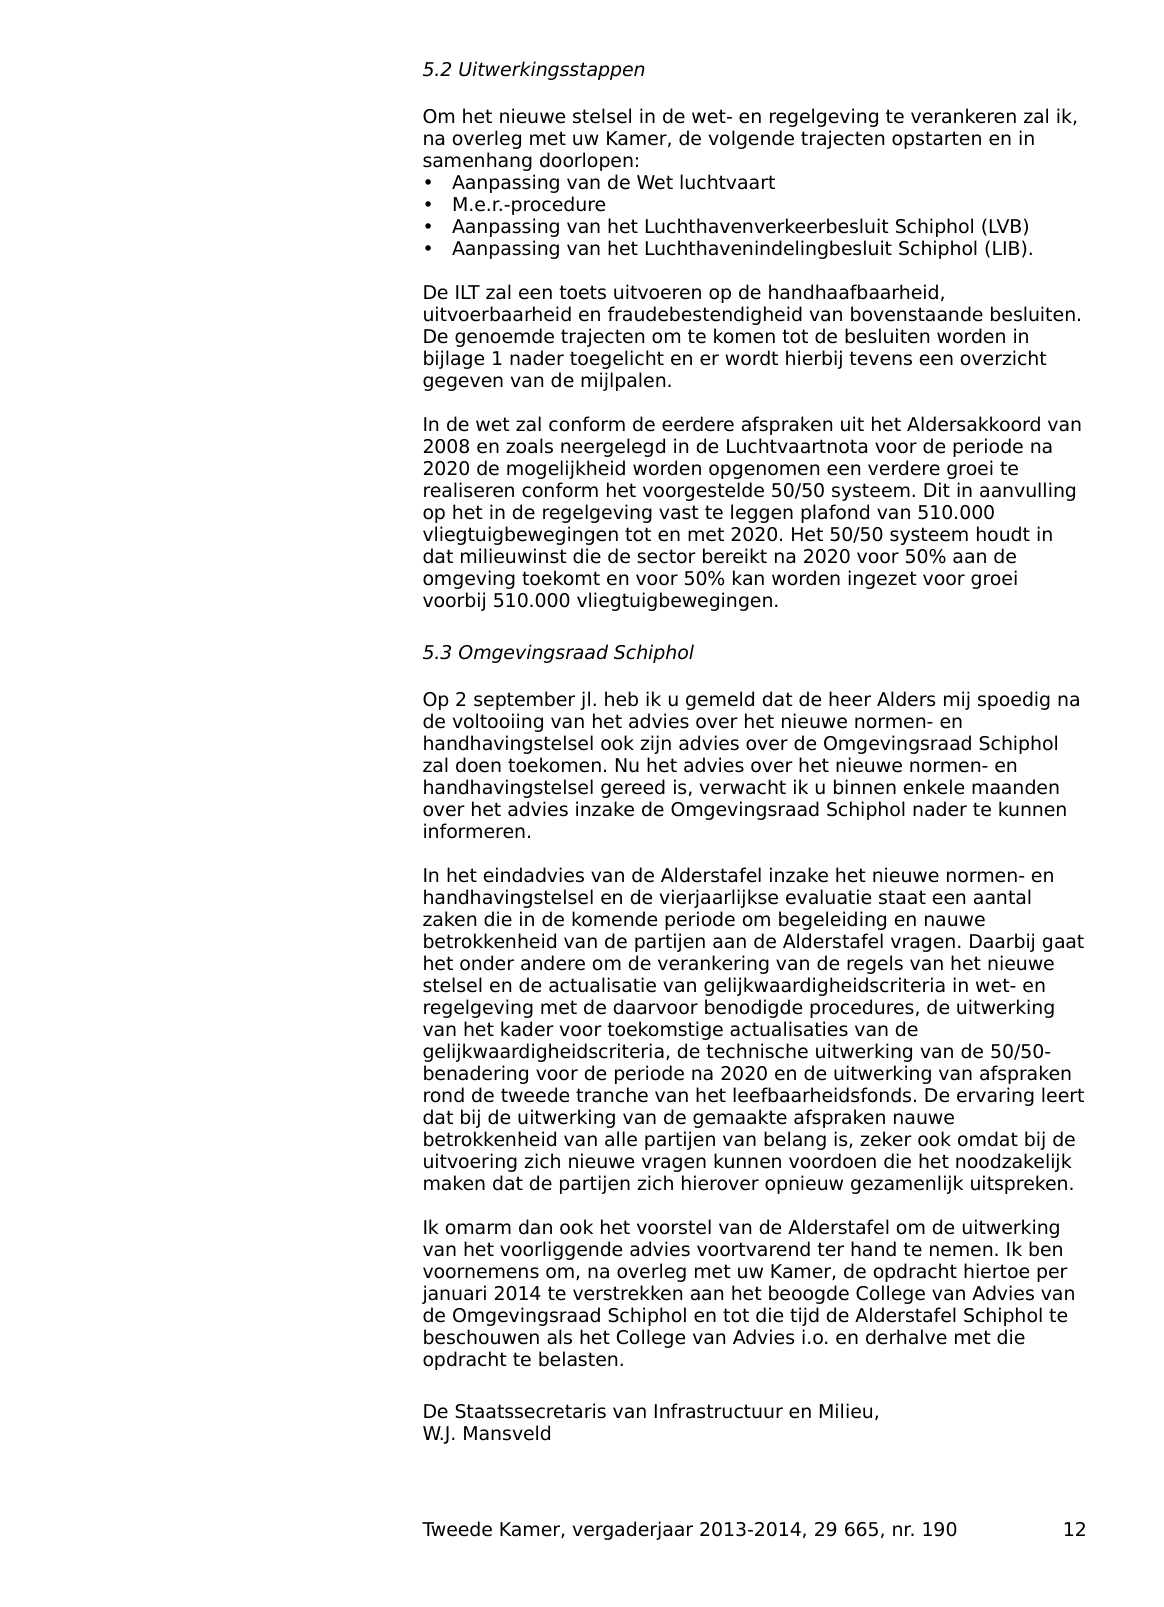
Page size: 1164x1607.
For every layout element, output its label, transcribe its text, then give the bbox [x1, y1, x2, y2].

text Om het nieuwe stelsel in de wet- en regelgeving te verankeren zal ik, na overleg met uw Kamer, de volgende trajecten opstarten en in samenhang doorlopen: [422, 106, 1087, 172]
text De ILT zal een toets uitvoeren op de handhaafbaarheid, uitvoerbaarheid en fraudebestendigheid van bovenstaande besluiten. De genoemde trajecten om te komen tot de besluiten worden in bijlage 1 nader toegelicht en er wordt hierbij tevens een overzicht gegeven van de mijlpalen. [422, 282, 1087, 392]
text In het eindadvies van de Alderstafel inzake het nieuwe normen- en handhavingstelsel en de vierjaarlijkse evaluatie staat een aantal zaken die in de komende periode om begeleiding en nauwe betrokkenheid van de partijen aan de Alderstafel vragen. Daarbij gaat het onder andere om de verankering van de regels van het nieuwe stelsel en de actualisatie van gelijkwaardigheidscriteria in wet- en regelgeving met de daarvoor benodigde procedures, de uitwerking van het kader voor toekomstige actualisaties van de gelijkwaardigheidscriteria, de technische uitwerking van de 50/50-benadering voor de periode na 2020 en de uitwerking van afspraken rond de tweede tranche van het leefbaarheidsfonds. De ervaring leert dat bij de uitwerking van de gemaakte afspraken nauwe betrokkenheid van alle partijen van belang is, zeker ook omdat bij de uitvoering zich nieuwe vragen kunnen voordoen die het noodzakelijk maken dat de partijen zich hierover opnieuw gezamenlijk uitspreken. [422, 865, 1087, 1195]
text • M.e.r.-procedure [422, 194, 1087, 216]
subtitle 5.3 Omgevingsraad Schiphol [422, 642, 1087, 664]
text • Aanpassing van het Luchthavenindelingbesluit Schiphol (LIB). [422, 238, 1087, 260]
text • Aanpassing van de Wet luchtvaart [422, 172, 1087, 194]
text Op 2 september jl. heb ik u gemeld dat de heer Alders mij spoedig na de voltooiing van het advies over het nieuwe normen- en handhavingstelsel ook zijn advies over de Omgevingsraad Schiphol zal doen toekomen. Nu het advies over het nieuwe normen- en handhavingstelsel gereed is, verwacht ik u binnen enkele maanden over het advies inzake de Omgevingsraad Schiphol nader te kunnen informeren. [422, 689, 1087, 843]
text De Staatssecretaris van Infrastructuur en Milieu, W.J. Mansveld [422, 1401, 1087, 1445]
subtitle 5.2 Uitwerkingsstappen [422, 59, 1087, 81]
text In de wet zal conform de eerdere afspraken uit het Aldersakkoord van 2008 en zoals neergelegd in de Luchtvaartnota voor de periode na 2020 de mogelijkheid worden opgenomen een verdere groei te realiseren conform het voorgestelde 50/50 systeem. Dit in aanvulling op het in de regelgeving vast te leggen plafond van 510.000 vliegtuigbewegingen tot en met 2020. Het 50/50 systeem houdt in dat milieuwinst die de sector bereikt na 2020 voor 50% aan de omgeving toekomt en voor 50% kan worden ingezet voor groei voorbij 510.000 vliegtuigbewegingen. [422, 414, 1087, 612]
text • Aanpassing van het Luchthavenverkeerbesluit Schiphol (LVB) [422, 216, 1087, 238]
text Ik omarm dan ook het voorstel van de Alderstafel om de uitwerking van het voorliggende advies voortvarend ter hand te nemen. Ik ben voornemens om, na overleg met uw Kamer, de opdracht hiertoe per januari 2014 te verstrekken aan het beoogde College van Advies van de Omgevingsraad Schiphol en tot die tijd de Alderstafel Schiphol te beschouwen als het College van Advies i.o. en derhalve met die opdracht te belasten. [422, 1217, 1087, 1371]
